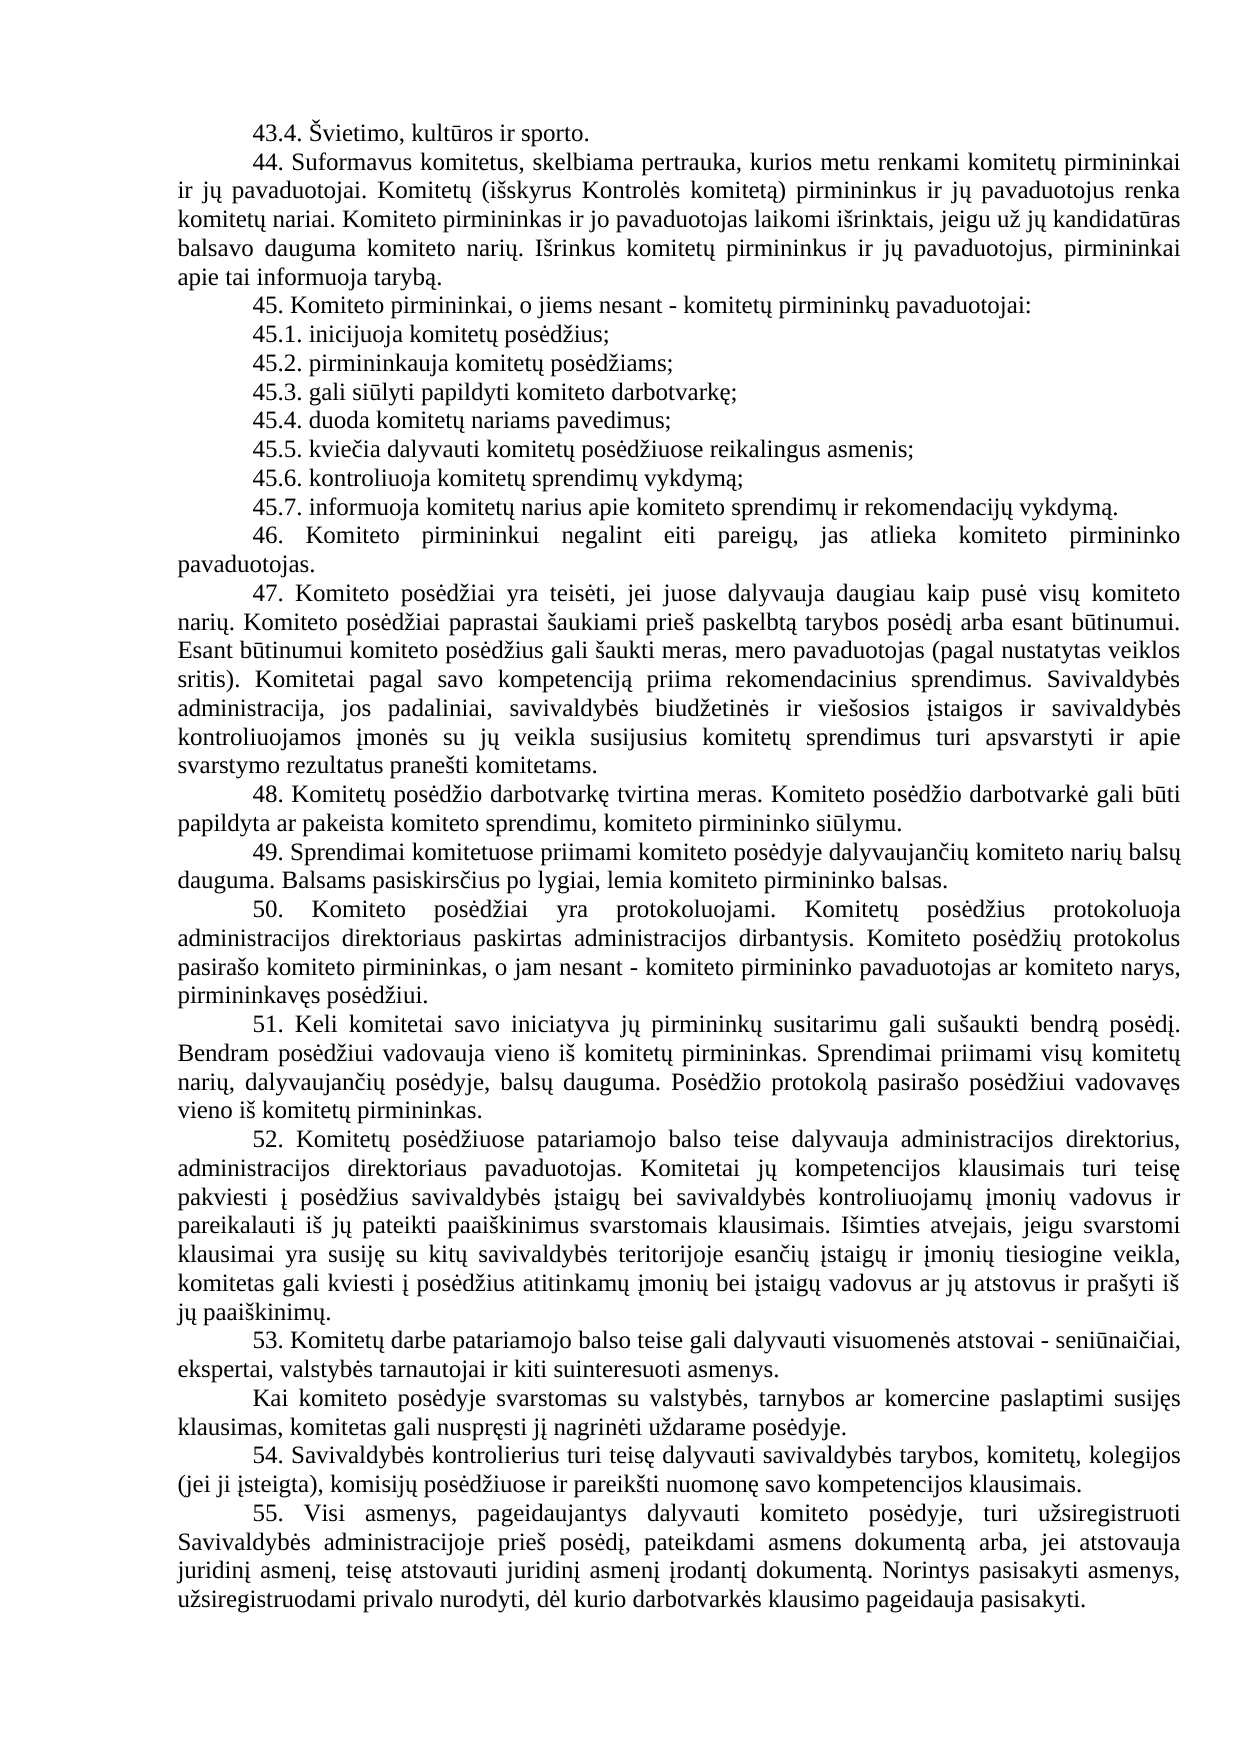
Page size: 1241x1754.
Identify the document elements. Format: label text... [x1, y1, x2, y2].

text 43.4. Švietimo, kultūros ir sporto. [177, 118, 1181, 147]
text 53. Komitetų darbe patariamojo balso teise gali dalyvauti visuomenės atstovai - seniūnaičiai, ekspertai, valstybės tarnautojai ir kiti suinteresuoti asmenys. [177, 1326, 1181, 1383]
text 49. Sprendimai komitetuose priimami komiteto posėdyje dalyvaujančių komiteto narių balsų dauguma. Balsams pasiskirsčius po lygiai, lemia komiteto pirmininko balsas. [177, 837, 1181, 894]
text Kai komiteto posėdyje svarstomas su valstybės, tarnybos ar komercine paslaptimi susijęs klausimas, komitetas gali nuspręsti jį nagrinėti uždarame posėdyje. [177, 1383, 1181, 1441]
text 51. Keli komitetai savo iniciatyva jų pirmininkų susitarimu gali sušaukti bendrą posėdį. Bendram posėdžiui vadovauja vieno iš komitetų pirmininkas. Sprendimai priimami visų komitetų narių, dalyvaujančių posėdyje, balsų dauguma. Posėdžio protokolą pasirašo posėdžiui vadovavęs vieno iš komitetų pirmininkas. [177, 1009, 1181, 1124]
text 52. Komitetų posėdžiuose patariamojo balso teise dalyvauja administracijos direktorius, administracijos direktoriaus pavaduotojas. Komitetai jų kompetencijos klausimais turi teisę pakviesti į posėdžius savivaldybės įstaigų bei savivaldybės kontroliuojamų įmonių vadovus ir pareikalauti iš jų pateikti paaiškinimus svarstomais klausimais. Išimties atvejais, jeigu svarstomi klausimai yra susiję su kitų savivaldybės teritorijoje esančių įstaigų ir įmonių tiesiogine veikla, komitetas gali kviesti į posėdžius atitinkamų įmonių bei įstaigų vadovus ar jų atstovus ir prašyti iš jų paaiškinimų. [177, 1124, 1181, 1326]
text 45.1. inicijuoja komitetų posėdžius; [177, 319, 1181, 348]
text 54. Savivaldybės kontrolierius turi teisę dalyvauti savivaldybės tarybos, komitetų, kolegijos (jei ji įsteigta), komisijų posėdžiuose ir pareikšti nuomonę savo kompetencijos klausimais. [177, 1441, 1181, 1498]
text 45. Komiteto pirmininkai, o jiems nesant - komitetų pirmininkų pavaduotojai: [177, 291, 1181, 319]
text 47. Komiteto posėdžiai yra teisėti, jei juose dalyvauja daugiau kaip pusė visų komiteto narių. Komiteto posėdžiai paprastai šaukiami prieš paskelbtą tarybos posėdį arba esant būtinumui. Esant būtinumui komiteto posėdžius gali šaukti meras, mero pavaduotojas (pagal nustatytas veiklos sritis). Komitetai pagal savo kompetenciją priima rekomendacinius sprendimus. Savivaldybės administracija, jos padaliniai, savivaldybės biudžetinės ir viešosios įstaigos ir savivaldybės kontroliuojamos įmonės su jų veikla susijusius komitetų sprendimus turi apsvarstyti ir apie svarstymo rezultatus pranešti komitetams. [177, 578, 1181, 779]
text 45.6. kontroliuoja komitetų sprendimų vykdymą; [177, 463, 1181, 492]
text 50. Komiteto posėdžiai yra protokoluojami. Komitetų posėdžius protokoluoja administracijos direktoriaus paskirtas administracijos dirbantysis. Komiteto posėdžių protokolus pasirašo komiteto pirmininkas, o jam nesant - komiteto pirmininko pavaduotojas ar komiteto narys, pirmininkavęs posėdžiui. [177, 894, 1181, 1009]
text 46. Komiteto pirmininkui negalint eiti pareigų, jas atlieka komiteto pirmininko pavaduotojas. [177, 521, 1181, 578]
text 45.7. informuoja komitetų narius apie komiteto sprendimų ir rekomendacijų vykdymą. [177, 492, 1181, 521]
text 45.5. kviečia dalyvauti komitetų posėdžiuose reikalingus asmenis; [177, 434, 1181, 463]
text 48. Komitetų posėdžio darbotvarkę tvirtina meras. Komiteto posėdžio darbotvarkė gali būti papildyta ar pakeista komiteto sprendimu, komiteto pirmininko siūlymu. [177, 779, 1181, 837]
text 45.2. pirmininkauja komitetų posėdžiams; [177, 348, 1181, 377]
text 45.4. duoda komitetų nariams pavedimus; [177, 406, 1181, 434]
text 45.3. gali siūlyti papildyti komiteto darbotvarkę; [177, 377, 1181, 406]
text 44. Suformavus komitetus, skelbiama pertrauka, kurios metu renkami komitetų pirmininkai ir jų pavaduotojai. Komitetų (išskyrus Kontrolės komitetą) pirmininkus ir jų pavaduotojus renka komitetų nariai. Komiteto pirmininkas ir jo pavaduotojas laikomi išrinktais, jeigu už jų kandidatūras balsavo dauguma komiteto narių. Išrinkus komitetų pirmininkus ir jų pavaduotojus, pirmininkai apie tai informuoja tarybą. [177, 147, 1181, 291]
text 55. Visi asmenys, pageidaujantys dalyvauti komiteto posėdyje, turi užsiregistruoti Savivaldybės administracijoje prieš posėdį, pateikdami asmens dokumentą arba, jei atstovauja juridinį asmenį, teisę atstovauti juridinį asmenį įrodantį dokumentą. Norintys pasisakyti asmenys, užsiregistruodami privalo nurodyti, dėl kurio darbotvarkės klausimo pageidauja pasisakyti. [177, 1498, 1181, 1613]
